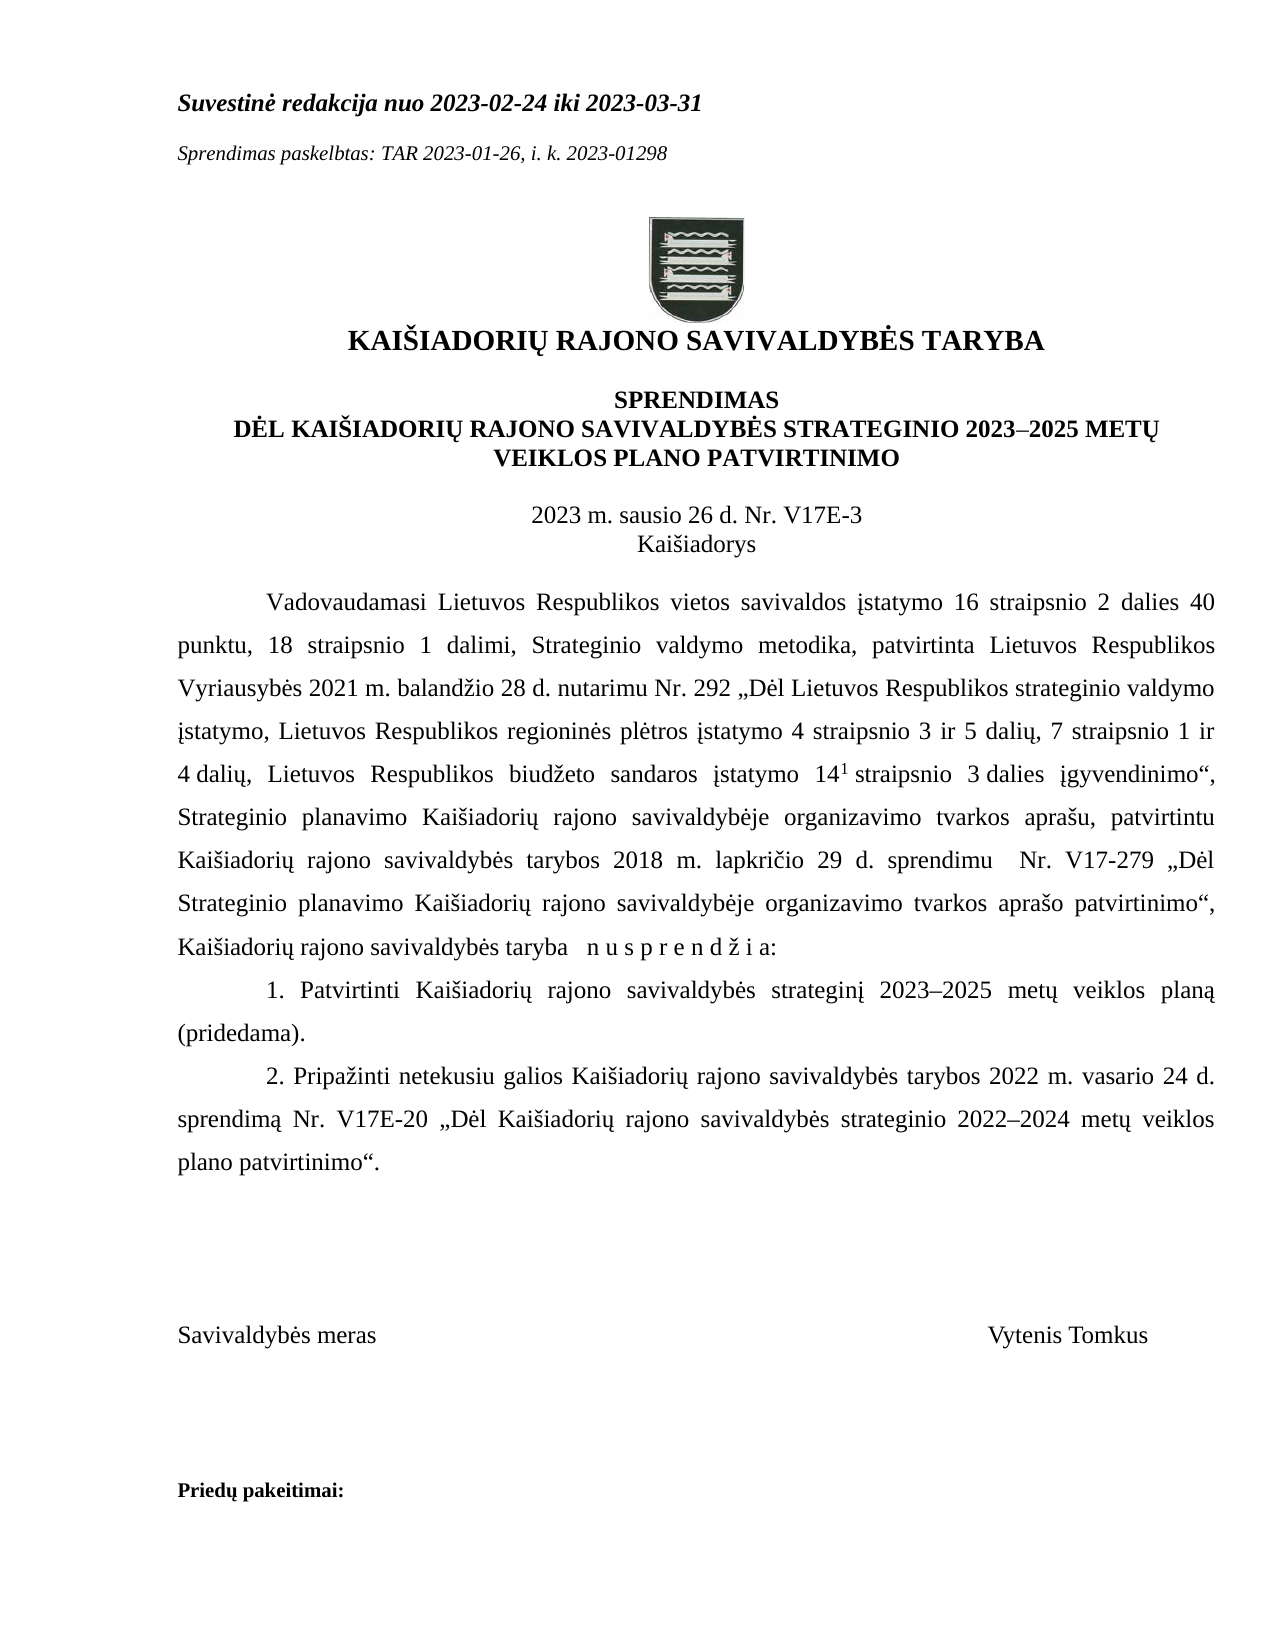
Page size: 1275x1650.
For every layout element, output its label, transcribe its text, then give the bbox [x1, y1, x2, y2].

text SPRENDIMAS [177, 385, 1216, 414]
text Savivaldybės meras Vytenis Tomkus [177, 1320, 1216, 1348]
text 1. Patvirtinti Kaišiadorių rajono savivaldybės strateginį 2023–2025 metų veiklos planą (pridedama). [177, 975, 1216, 1047]
subtitle KAIŠIADORIŲ RAJONO SAVIVALDYBĖS TARYBA [177, 323, 1216, 357]
text 2. Pripažinti netekusiu galios Kaišiadorių rajono savivaldybės tarybos 2022 m. vasario 24 d. sprendimą Nr. V17E-20 „Dėl Kaišiadorių rajono savivaldybės strateginio 2022–2024 metų veiklos plano patvirtinimo“. [177, 1061, 1216, 1176]
text Sprendimas paskelbtas: TAR 2023-01-26, i. k. 2023-01298 [177, 141, 1216, 165]
text Suvestinė redakcija nuo 2023-02-24 iki 2023-03-31 [177, 88, 1216, 117]
text Kaišiadorys [177, 529, 1216, 558]
text 2023 m. sausio 26 d. Nr. V17E-3 [177, 500, 1216, 529]
text DĖL KAIŠIADORIŲ RAJONO SAVIVALDYBĖS STRATEGINIO 2023–2025 METŲ VEIKLOS PLANO PATVIRTINIMO [177, 414, 1216, 472]
text Vadovaudamasi Lietuvos Respublikos vietos savivaldos įstatymo 16 straipsnio 2 dalies 40 punktu, 18 straipsnio 1 dalimi, Strateginio valdymo metodika, patvirtinta Lietuvos Respublikos Vyriausybės 2021 m. balandžio 28 d. nutarimu Nr. 292 „Dėl Lietuvos Respublikos strateginio valdymo įstatymo, Lietuvos Respublikos regioninės plėtros įstatymo 4 straipsnio 3 ir 5 dalių, 7 straipsnio 1 ir 4 dalių, Lietuvos Respublikos biudžeto sandaros įstatymo 141 straipsnio 3 dalies įgyvendinimo“, Strateginio planavimo Kaišiadorių rajono savivaldybėje organizavimo tvarkos aprašu, patvirtintu Kaišiadorių rajono savivaldybės tarybos 2018 m. lapkričio 29 d. sprendimu Nr. V17-279 „Dėl Strateginio planavimo Kaišiadorių rajono savivaldybėje organizavimo tvarkos aprašo patvirtinimo“, Kaišiadorių rajono savivaldybės taryba n u s p r e n d ž i a: [177, 587, 1216, 960]
text Priedų pakeitimai: [177, 1478, 1216, 1502]
